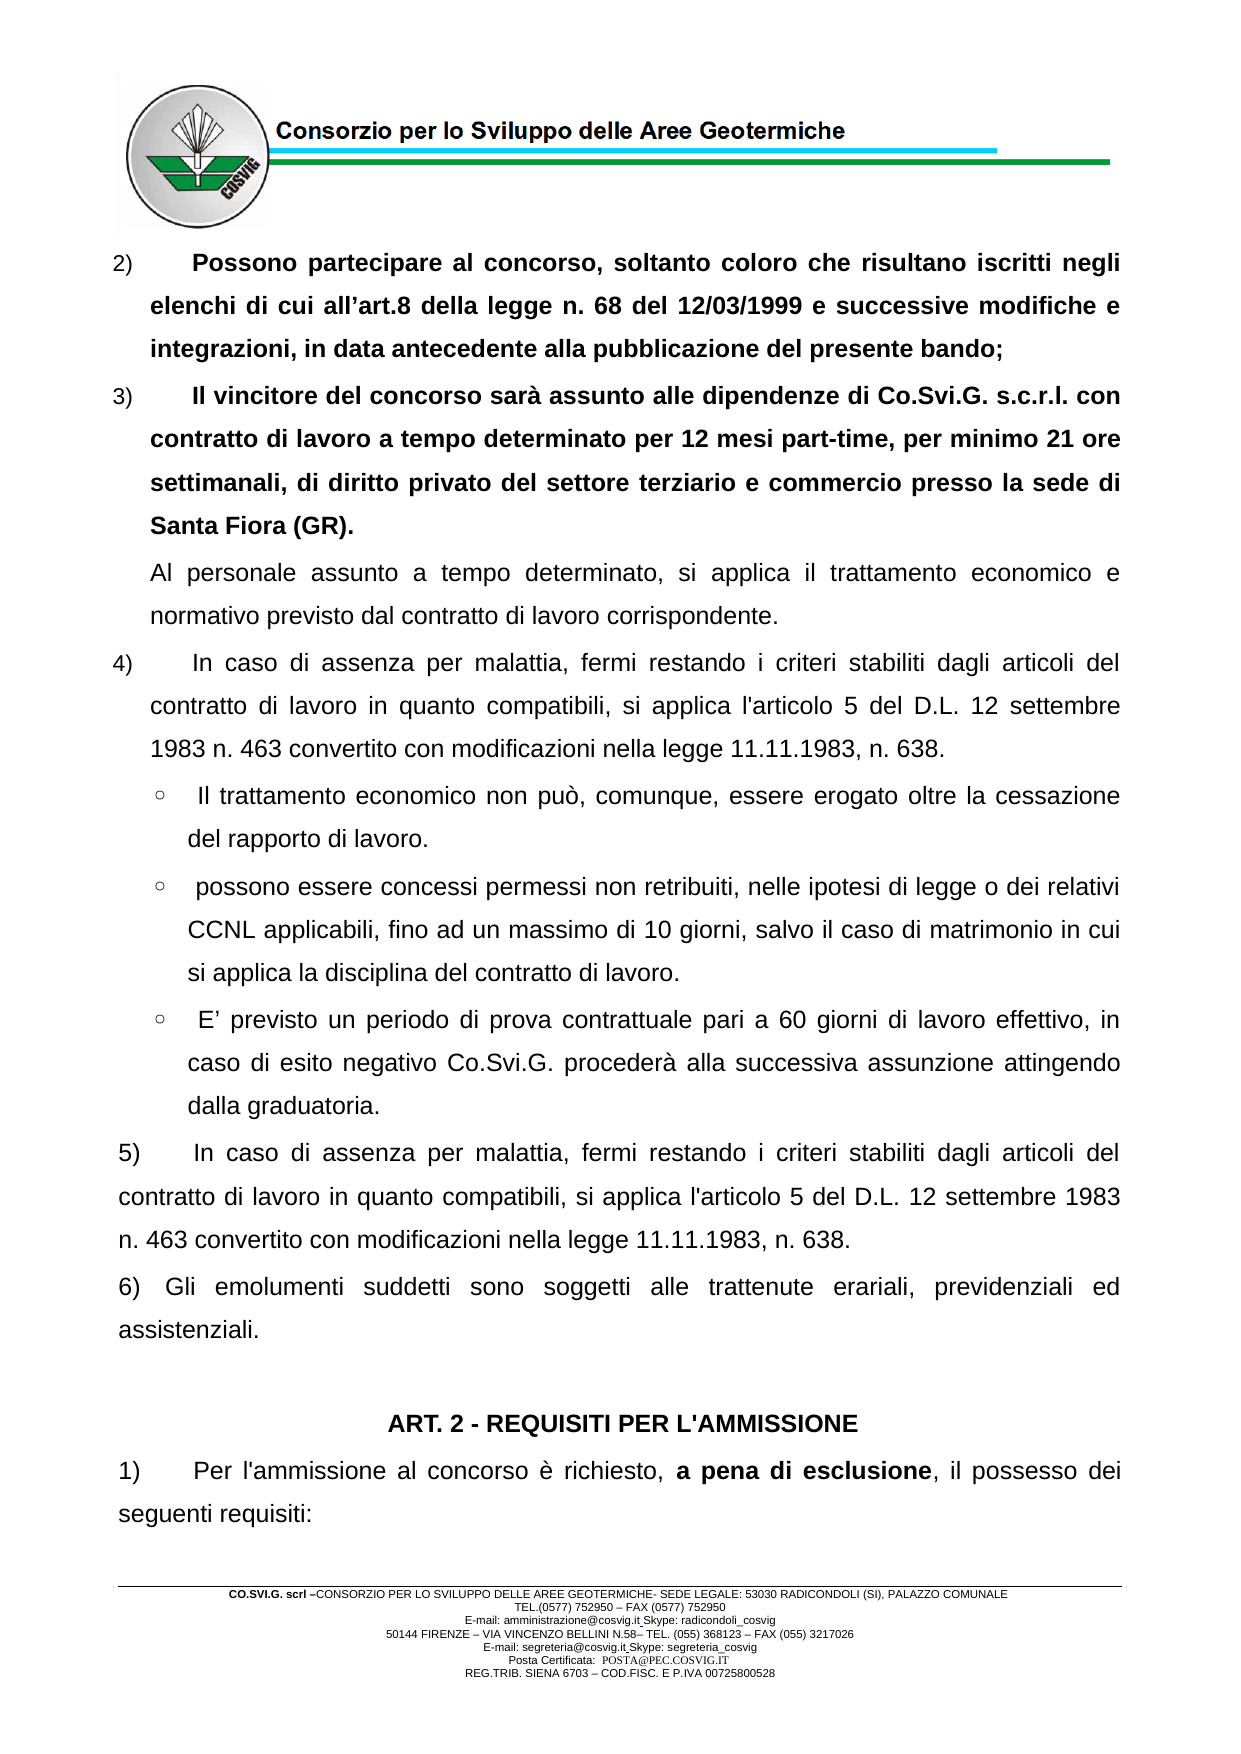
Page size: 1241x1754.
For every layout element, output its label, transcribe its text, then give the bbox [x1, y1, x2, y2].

list Al personale assunto a tempo determinato, si applica il trattamento economico e normativo previsto dal contratto di lavoro corrispondente. [112, 558, 1122, 629]
list Possono partecipare al concorso, soltanto coloro che risultano iscritti negli elenchi di cui all’art.8 della legge n. 68 del 12/03/1999 e successive modifiche e integrazioni, in data antecedente alla pubblicazione del presente bando; [112, 148, 1122, 363]
list E’ previsto un periodo di prova contrattuale pari a 60 giorni di lavoro effettivo, in caso di esito negativo Co.Svi.G. procederà alla successiva assunzione attingendo dalla graduatoria. [150, 1005, 1122, 1120]
list Il vincitore del concorso sarà assunto alle dipendenze di Co.Svi.G. s.c.r.l. con contratto di lavoro a tempo determinato per 12 mesi part-time, per minimo 21 ore settimanali, di diritto privato del settore terziario e commercio presso la sede di Santa Fiora (GR). [112, 381, 1122, 539]
list Per l'ammissione al concorso è richiesto, a pena di esclusione, il possesso dei seguenti requisiti: [118, 1456, 1122, 1528]
subtitle ART. 2 - REQUISITI PER L'AMMISSIONE [124, 1409, 1122, 1438]
picture [118, 74, 1122, 234]
list In caso di assenza per malattia, fermi restando i criteri stabiliti dagli articoli del contratto di lavoro in quanto compatibili, si applica l'articolo 5 del D.L. 12 settembre 1983 n. 463 convertito con modificazioni nella legge 11.11.1983, n. 638. [118, 1138, 1122, 1253]
list Gli emolumenti suddetti sono soggetti alle trattenute erariali, previdenziali ed assistenziali. [118, 1272, 1122, 1344]
list In caso di assenza per malattia, fermi restando i criteri stabiliti dagli articoli del contratto di lavoro in quanto compatibili, si applica l'articolo 5 del D.L. 12 settembre 1983 n. 463 convertito con modificazioni nella legge 11.11.1983, n. 638. [112, 648, 1122, 763]
list possono essere concessi permessi non retribuiti, nelle ipotesi di legge o dei relativi CCNL applicabili, fino ad un massimo di 10 giorni, salvo il caso di matrimonio in cui si applica la disciplina del contratto di lavoro. [150, 872, 1122, 987]
list Il trattamento economico non può, comunque, essere erogato oltre la cessazione del rapporto di lavoro. [150, 781, 1122, 853]
